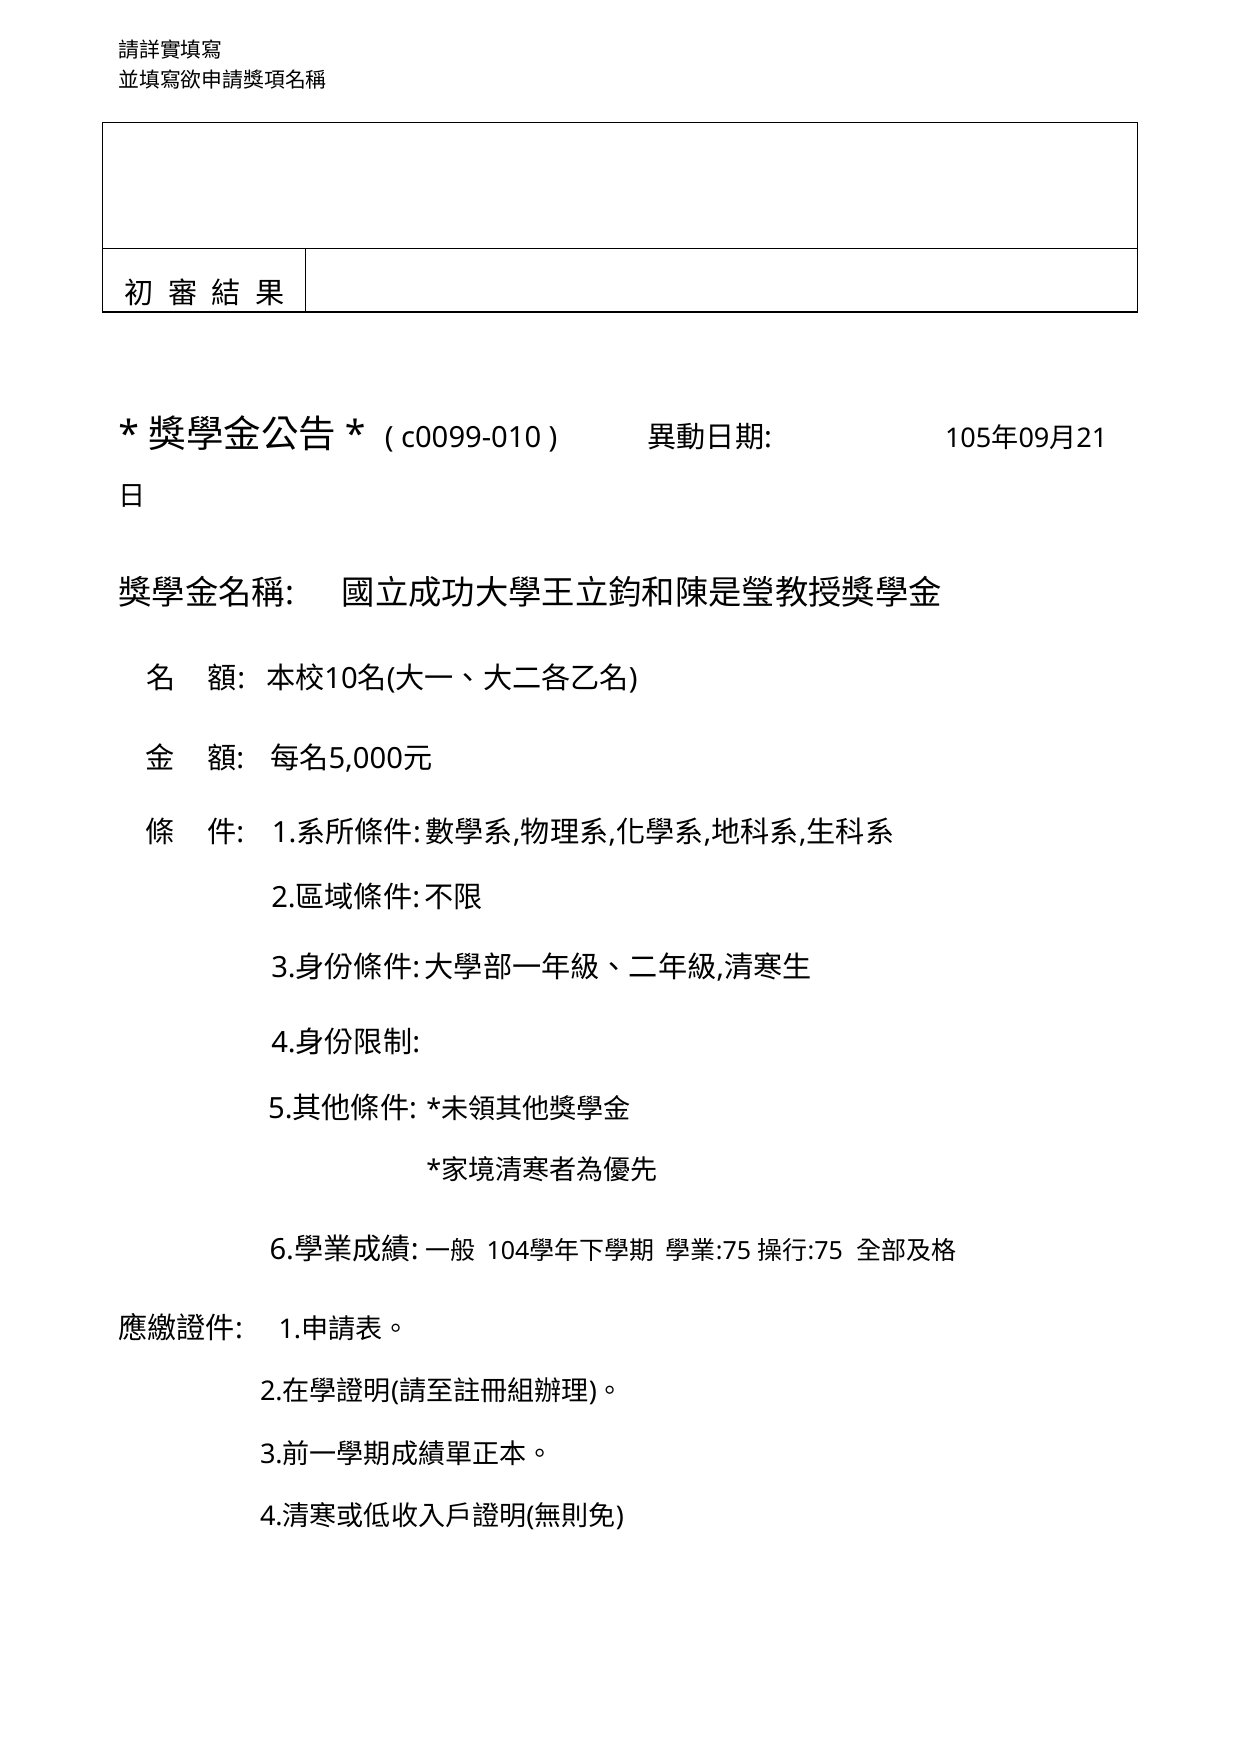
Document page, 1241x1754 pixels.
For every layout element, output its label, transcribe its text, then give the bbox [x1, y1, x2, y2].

text 2.在學證明(請至註冊組辦理)。 [118, 1347, 1122, 1410]
text 3.前一學期成績單正本。 [118, 1410, 1122, 1472]
text 2.區域條件: 不限 [118, 853, 1122, 916]
text * 獎學金公告 * ( c0099-010 ) 異動日期: 105年09月21日 [118, 389, 1122, 514]
text 獎學金名稱: 國立成功大學王立鈞和陳是瑩教授獎學金 [118, 548, 1122, 611]
text 4.身份限制: [118, 998, 1122, 1060]
text 名 額: 本校10名(大一、大二各乙名) [118, 634, 1122, 697]
text 條 件: 1.系所條件: 數學系,物理系,化學系,地科系,生科系 [118, 788, 1122, 851]
text 5.其他條件: *未領其他獎學金 [118, 1064, 1122, 1126]
table_cell [306, 249, 1137, 311]
text 6.學業成績: 一般 104學年下學期 學業:75 操行:75 全部及格 [118, 1206, 1122, 1268]
text 3.身份條件: 大學部一年級、二年級,清寒生 [118, 923, 1122, 985]
text 4.清寒或低收入戶證明(無則免) [118, 1472, 1122, 1535]
text 金 額: 每名5,000元 [118, 714, 1122, 777]
table_cell 初 審 結 果 [103, 249, 305, 311]
table_cell [103, 123, 1137, 248]
text *家境清寒者為優先 [118, 1126, 1122, 1189]
text 應繳證件: 1.申請表。 [118, 1285, 1122, 1347]
